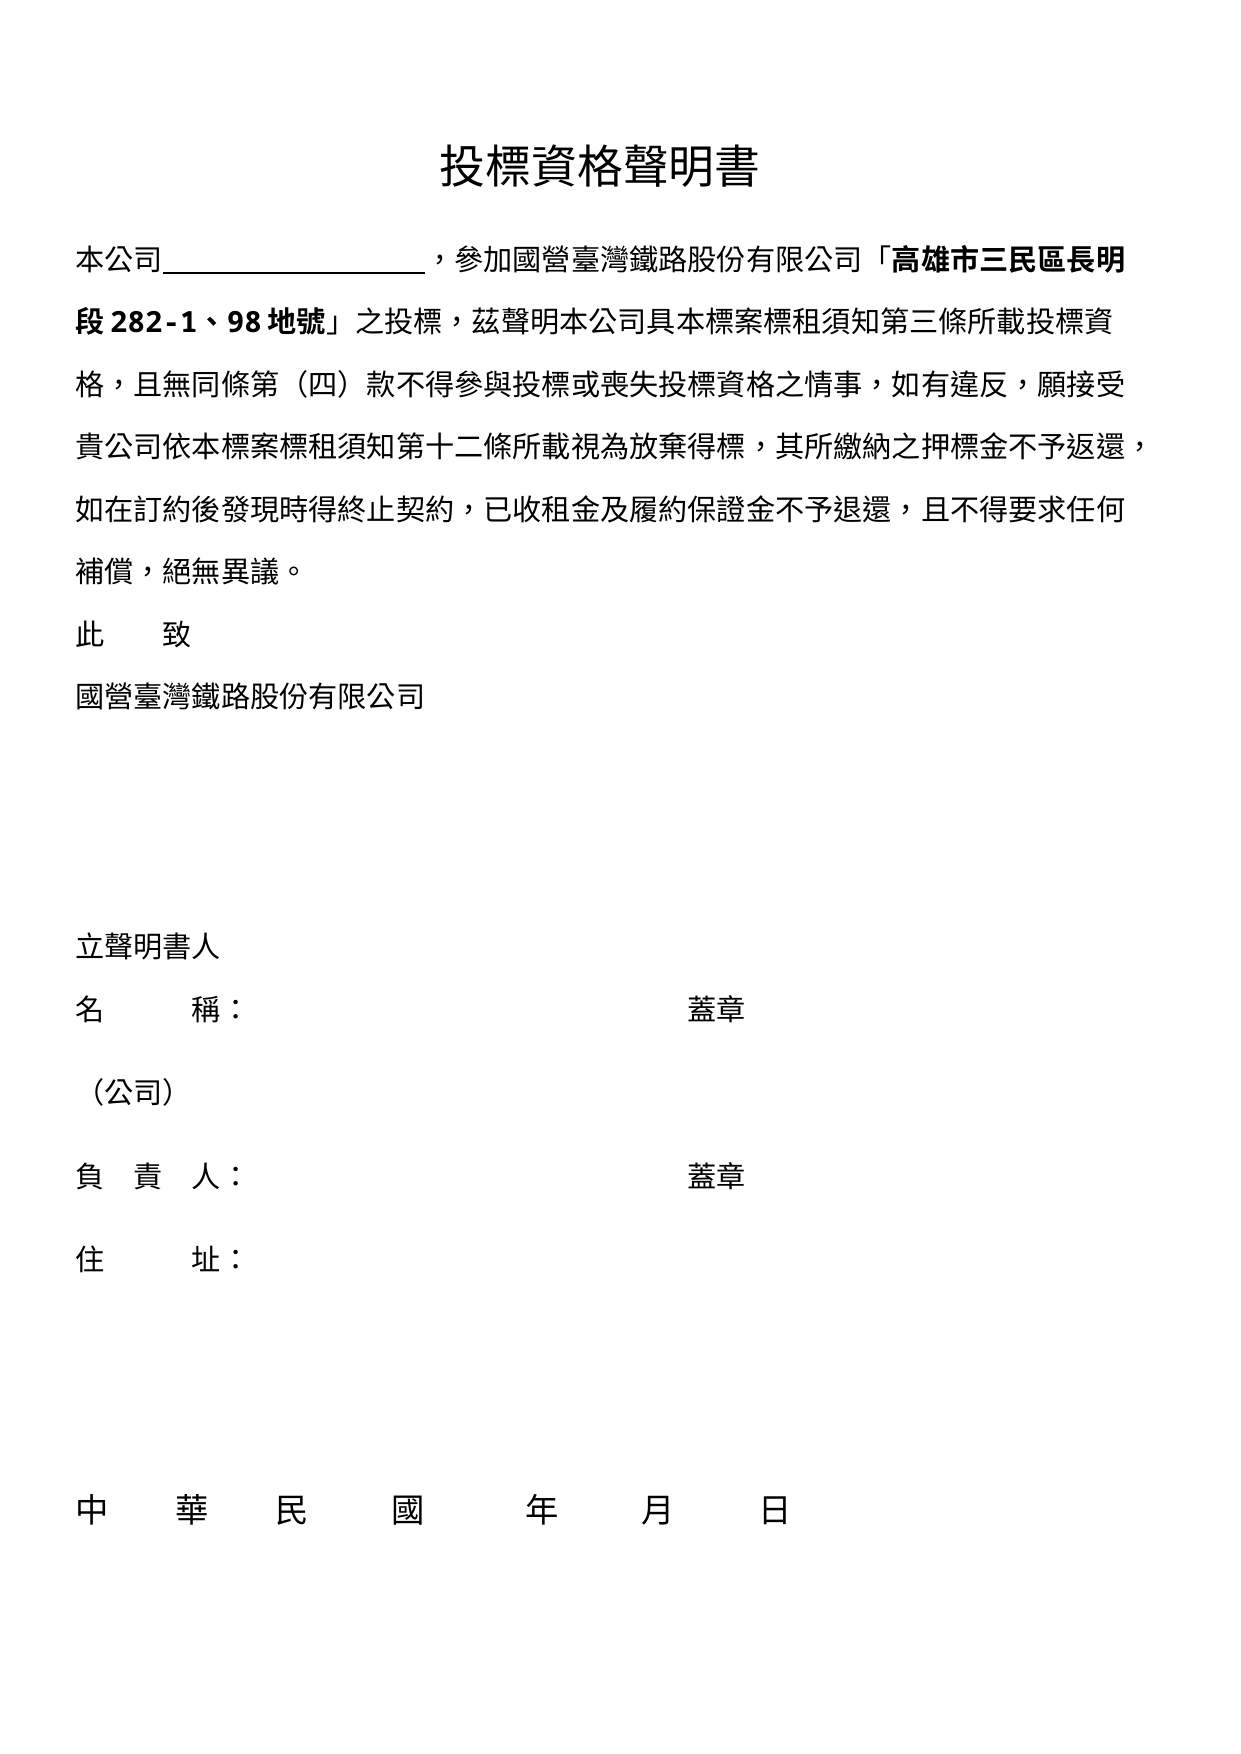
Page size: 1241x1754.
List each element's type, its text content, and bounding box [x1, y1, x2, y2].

text 立聲明書人 [75, 903, 1125, 966]
text 中 華 民 國 年 月 日 [75, 1466, 1125, 1529]
text （公司） [75, 1049, 1125, 1112]
text 本公司 ，參加國營臺灣鐵路股份有限公司「高雄市三民區長明段282-1、98地號」之投標，茲聲明本公司具本標案標租須知第三條所載投標資格，且無同條第（四）款不得參與投標或喪失投標資格之情事，如有違反，願接受貴公司依本標案標租須知第十二條所載視為放棄得標，其所繳納之押標金不予返還，如在訂約後發現時得終止契約，已收租金及履約保證金不予退還，且不得要求任何補償，絕無異議。 [75, 216, 1125, 591]
text 負 責 人： 蓋章 [75, 1133, 1125, 1195]
text 投標資格聲明書 [75, 91, 1125, 216]
text 此 致 [75, 591, 1125, 653]
text 住 址： [75, 1216, 1125, 1279]
text 名 稱： 蓋章 [75, 966, 1125, 1028]
text 國營臺灣鐵路股份有限公司 [75, 653, 1125, 716]
